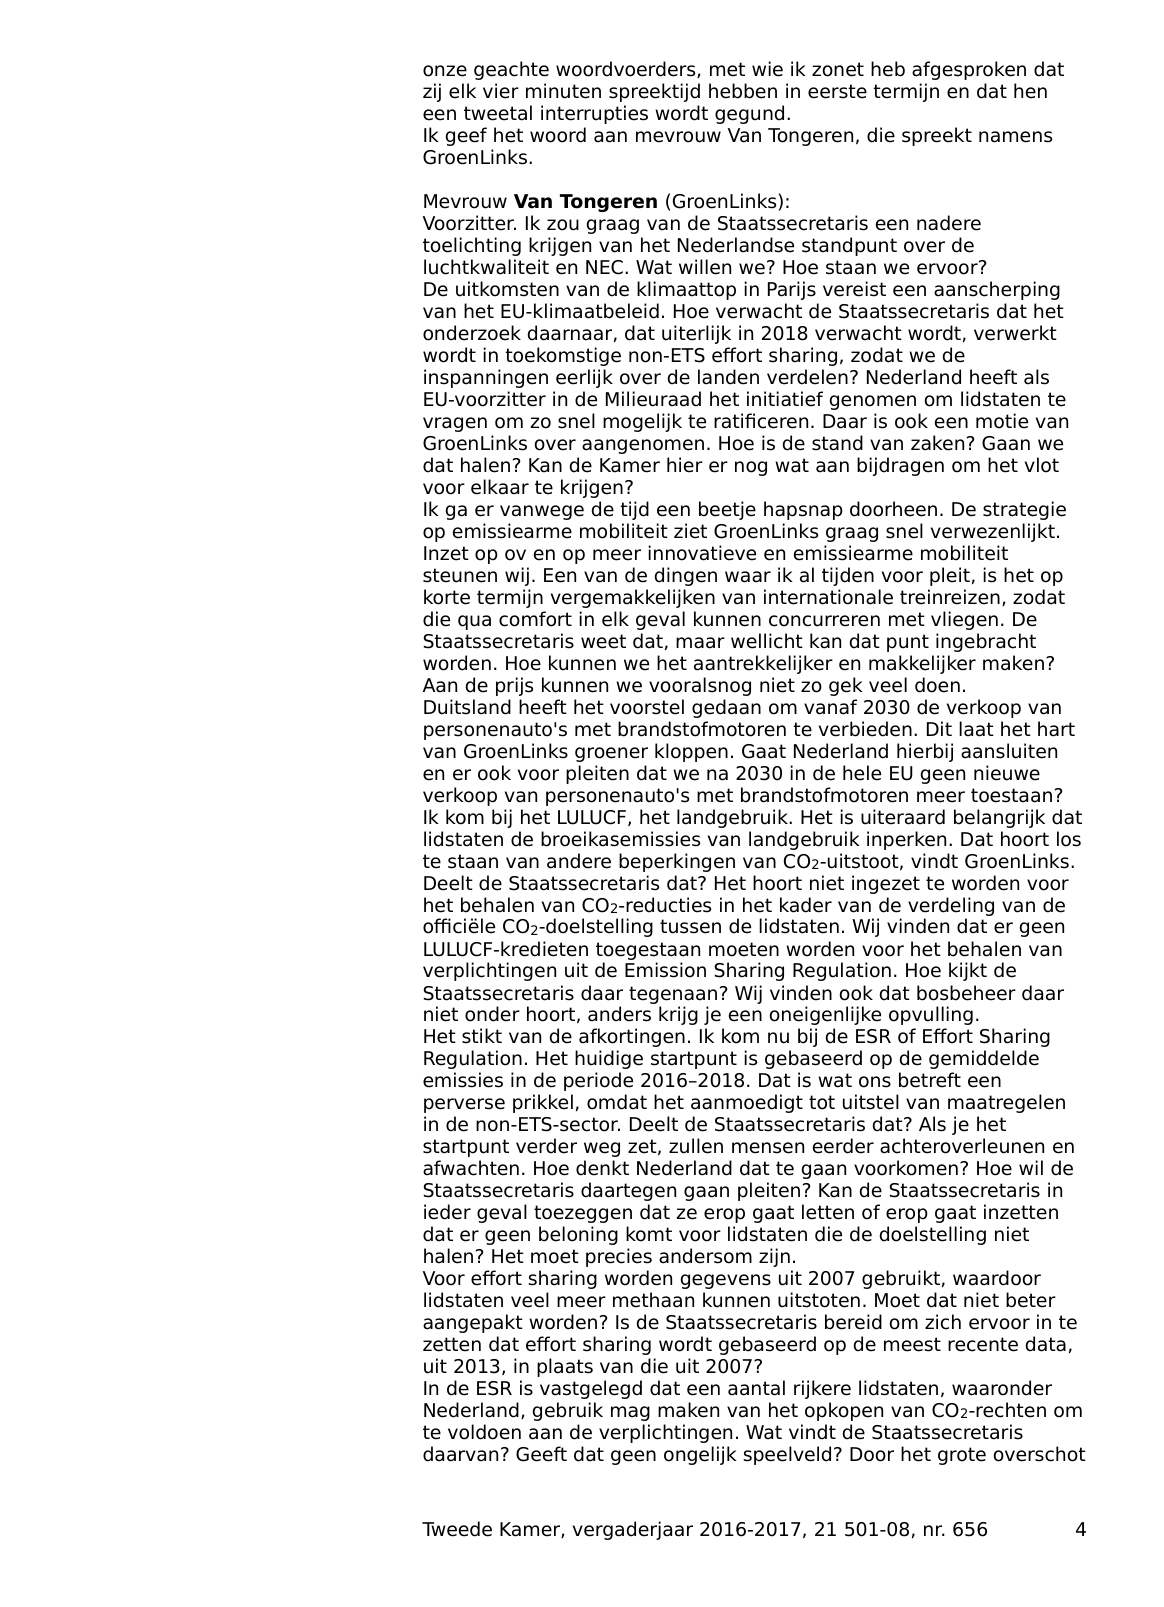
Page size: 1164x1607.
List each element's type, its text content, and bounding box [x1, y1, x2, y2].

text Ik geef het woord aan mevrouw Van Tongeren, die spreekt namens GroenLinks. [422, 125, 1087, 169]
text In de ESR is vastgelegd dat een aantal rijkere lidstaten, waaronder Nederland, gebruik mag maken van het opkopen van CO2-rechten om te voldoen aan de verplichtingen. Wat vindt de Staatssecretaris daarvan? Geeft dat geen ongelijk speelveld? Door het grote overschot [422, 1378, 1087, 1466]
text Het stikt van de afkortingen. Ik kom nu bij de ESR of Effort Sharing Regulation. Het huidige startpunt is gebaseerd op de gemiddelde emissies in de periode 2016–2018. Dat is wat ons betreft een perverse prikkel, omdat het aanmoedigt tot uitstel van maatregelen in de non-ETS-sector. Deelt de Staatssecretaris dat? Als je het startpunt verder weg zet, zullen mensen eerder achteroverleunen en afwachten. Hoe denkt Nederland dat te gaan voorkomen? Hoe wil de Staatssecretaris daartegen gaan pleiten? Kan de Staatssecretaris in ieder geval toezeggen dat ze erop gaat letten of erop gaat inzetten dat er geen beloning komt voor lidstaten die de doelstelling niet halen? Het moet precies andersom zijn. [422, 1026, 1087, 1268]
text Duitsland heeft het voorstel gedaan om vanaf 2030 de verkoop van personenauto's met brandstofmotoren te verbieden. Dit laat het hart van GroenLinks groener kloppen. Gaat Nederland hierbij aansluiten en er ook voor pleiten dat we na 2030 in de hele EU geen nieuwe verkoop van personenauto's met brandstofmotoren meer toestaan? [422, 697, 1087, 807]
text Ik kom bij het LULUCF, het landgebruik. Het is uiteraard belangrijk dat lidstaten de broeikasemissies van landgebruik inperken. Dat hoort los te staan van andere beperkingen van CO2-uitstoot, vindt GroenLinks. Deelt de Staatssecretaris dat? Het hoort niet ingezet te worden voor het behalen van CO2-reducties in het kader van de verdeling van de officiële CO2-doelstelling tussen de lidstaten. Wij vinden dat er geen LULUCF-kredieten toegestaan moeten worden voor het behalen van verplichtingen uit de Emission Sharing Regulation. Hoe kijkt de Staatssecretaris daar tegenaan? Wij vinden ook dat bosbeheer daar niet onder hoort, anders krijg je een oneigenlijke opvulling. [422, 807, 1087, 1026]
text De uitkomsten van de klimaattop in Parijs vereist een aanscherping van het EU-klimaatbeleid. Hoe verwacht de Staatssecretaris dat het onderzoek daarnaar, dat uiterlijk in 2018 verwacht wordt, verwerkt wordt in toekomstige non-ETS effort sharing, zodat we de inspanningen eerlijk over de landen verdelen? Nederland heeft als EU-voorzitter in de Milieuraad het initiatief genomen om lidstaten te vragen om zo snel mogelijk te ratificeren. Daar is ook een motie van GroenLinks over aangenomen. Hoe is de stand van zaken? Gaan we dat halen? Kan de Kamer hier er nog wat aan bijdragen om het vlot voor elkaar te krijgen? [422, 279, 1087, 499]
text Ik ga er vanwege de tijd een beetje hapsnap doorheen. De strategie op emissiearme mobiliteit ziet GroenLinks graag snel verwezenlijkt. Inzet op ov en op meer innovatieve en emissiearme mobiliteit steunen wij. Een van de dingen waar ik al tijden voor pleit, is het op korte termijn vergemakkelijken van internationale treinreizen, zodat die qua comfort in elk geval kunnen concurreren met vliegen. De Staatssecretaris weet dat, maar wellicht kan dat punt ingebracht worden. Hoe kunnen we het aantrekkelijker en makkelijker maken? Aan de prijs kunnen we vooralsnog niet zo gek veel doen. [422, 499, 1087, 697]
text Mevrouw Van Tongeren (GroenLinks): [422, 191, 1087, 213]
text Voorzitter. Ik zou graag van de Staatssecretaris een nadere toelichting krijgen van het Nederlandse standpunt over de luchtkwaliteit en NEC. Wat willen we? Hoe staan we ervoor? [422, 213, 1087, 279]
text Voor effort sharing worden gegevens uit 2007 gebruikt, waardoor lidstaten veel meer methaan kunnen uitstoten. Moet dat niet beter aangepakt worden? Is de Staatssecretaris bereid om zich ervoor in te zetten dat effort sharing wordt gebaseerd op de meest recente data, uit 2013, in plaats van die uit 2007? [422, 1268, 1087, 1378]
text onze geachte woordvoerders, met wie ik zonet heb afgesproken dat zij elk vier minuten spreektijd hebben in eerste termijn en dat hen een tweetal interrupties wordt gegund. [422, 59, 1087, 125]
